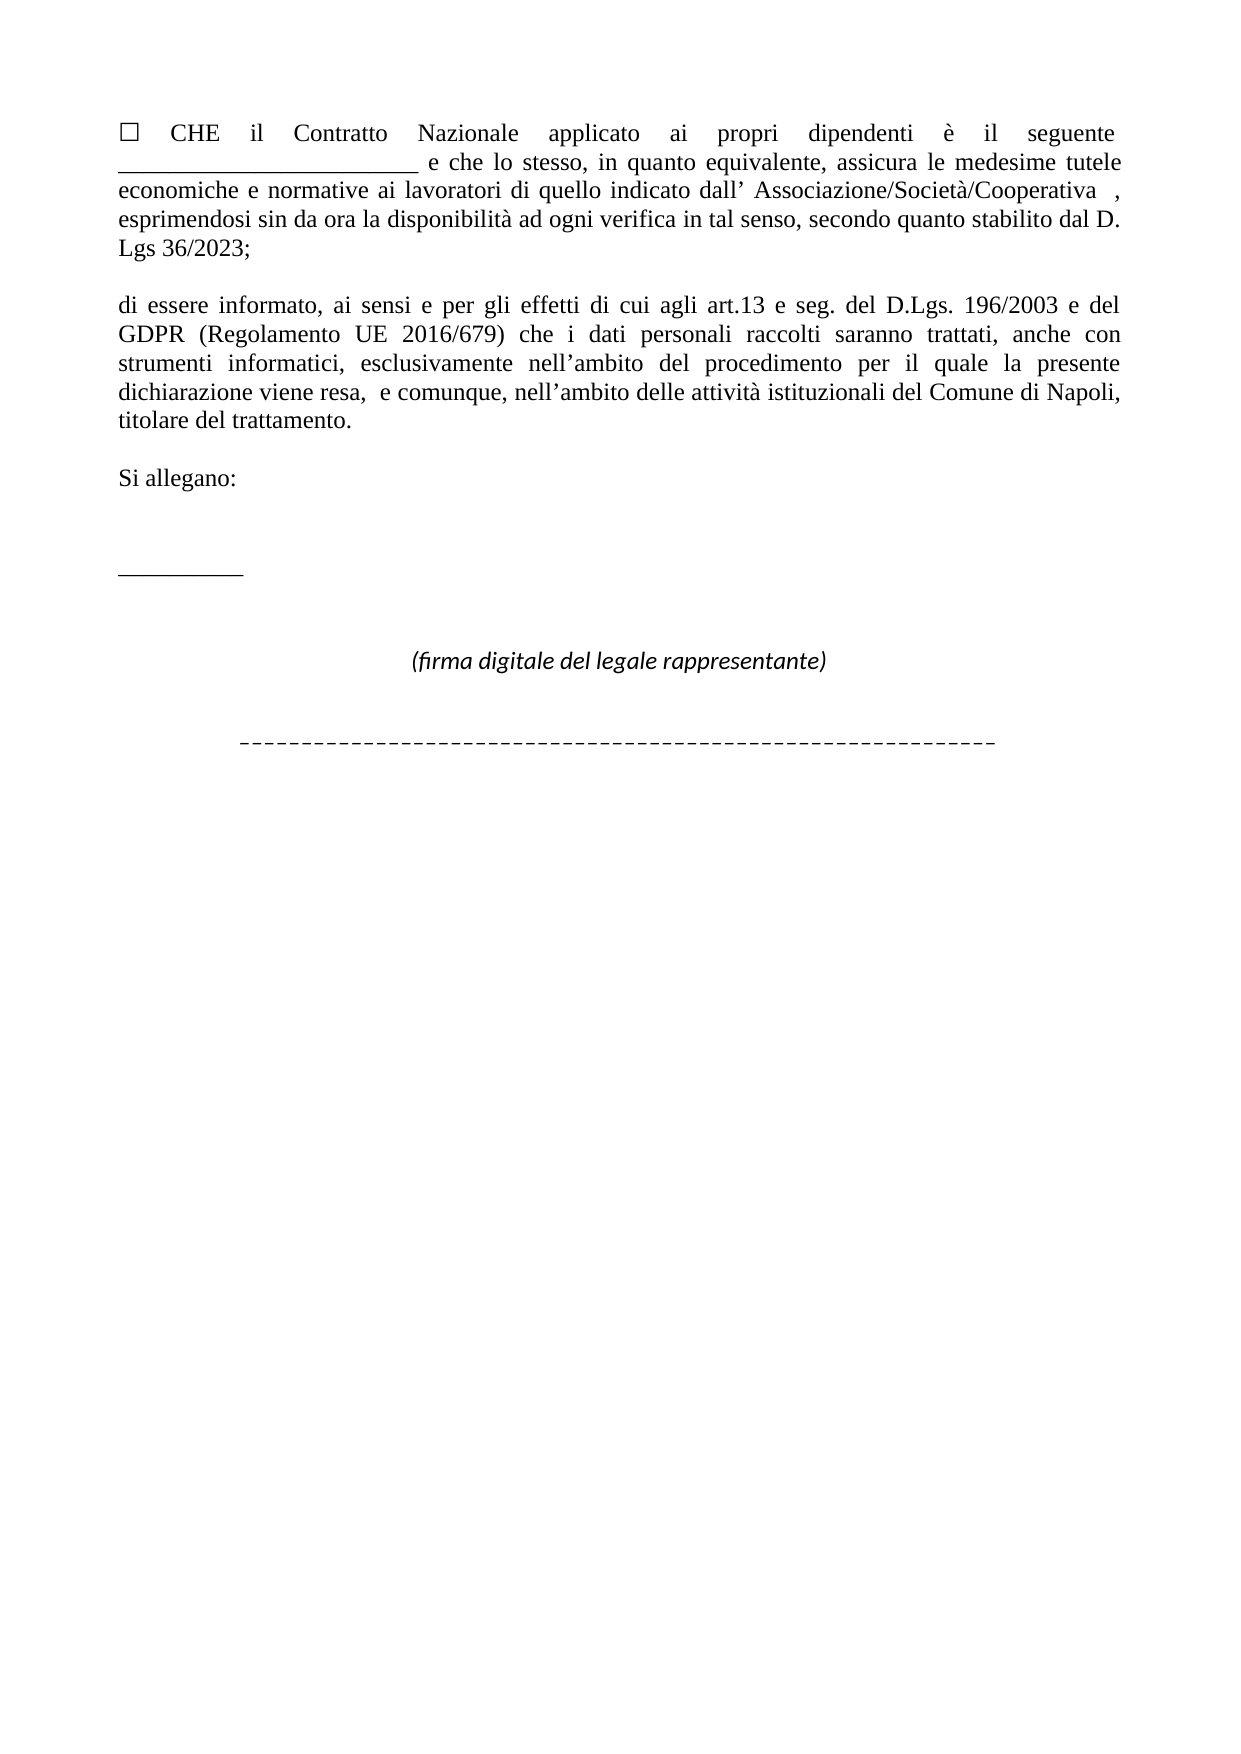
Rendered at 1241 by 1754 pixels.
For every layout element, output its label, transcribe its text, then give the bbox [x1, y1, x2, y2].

text __________ [118, 551, 1122, 579]
text _____________________________________________________________ [118, 717, 1122, 747]
text ☐ CHE il Contratto Nazionale applicato ai propri dipendenti è il seguente ________________________ e che lo stesso, in quanto equivalente, assicura le medesime tutele economiche e normative ai lavoratori di quello indicato dall’ Associazione/Società/Cooperativa , esprimendosi sin da ora la disponibilità ad ogni verifica in tal senso, secondo quanto stabilito dal D. Lgs 36/2023; [118, 118, 1122, 262]
text di essere informato, ai sensi e per gli effetti di cui agli art.13 e seg. del D.Lgs. 196/2003 e del GDPR (Regolamento UE 2016/679) che i dati personali raccolti saranno trattati, anche con strumenti informatici, esclusivamente nell’ambito del procedimento per il quale la presente dichiarazione viene resa, e comunque, nell’ambito delle attività istituzionali del Comune di Napoli, titolare del trattamento. [118, 291, 1122, 434]
text Si allegano: [118, 463, 1122, 492]
text (firma digitale del legale rappresentante) [118, 645, 1122, 676]
